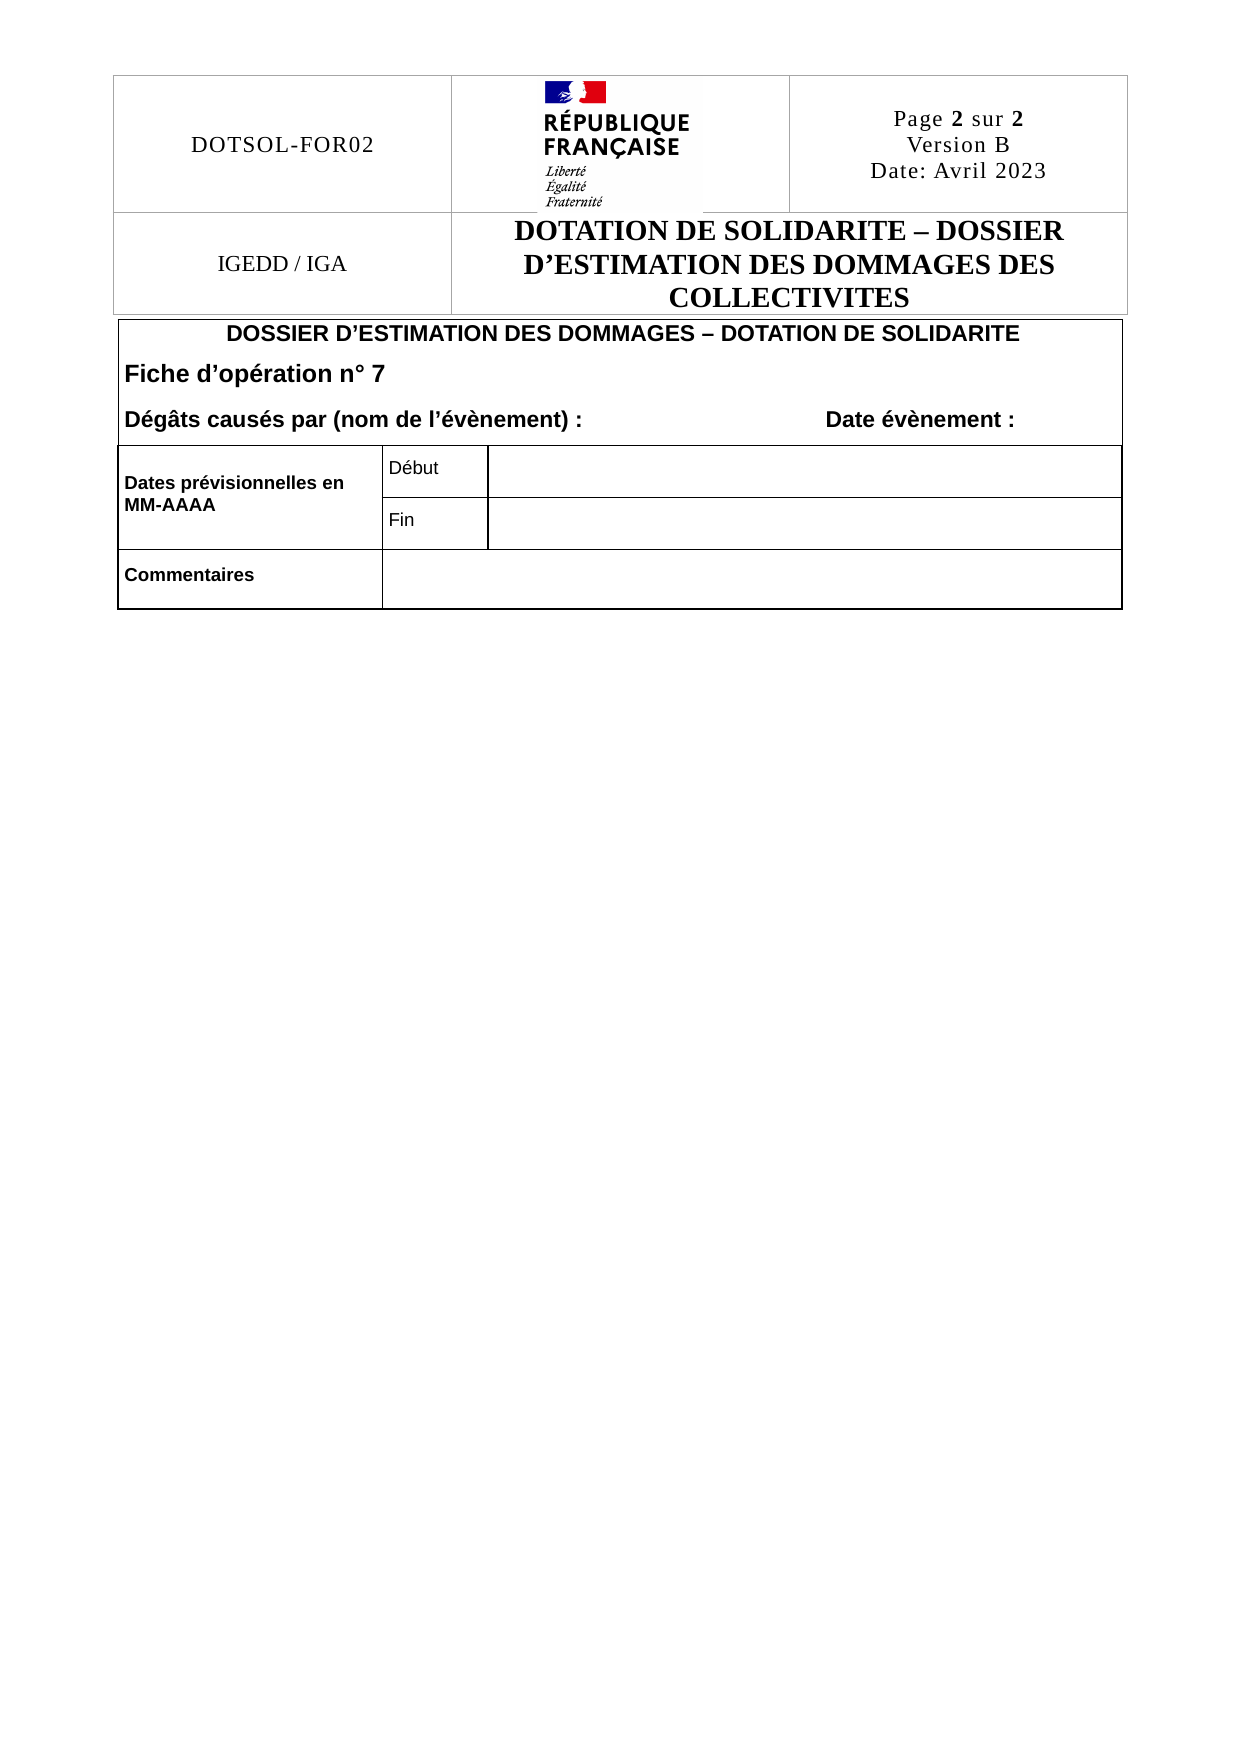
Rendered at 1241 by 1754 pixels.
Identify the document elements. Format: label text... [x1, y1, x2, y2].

table_cell [383, 550, 1121, 608]
table_cell [489, 446, 1121, 497]
table_cell [489, 498, 1121, 548]
table_cell Début [383, 446, 487, 497]
picture [537, 76, 703, 213]
table_cell Dates prévisionnelles en MM-AAAA [119, 446, 382, 548]
table_cell Fin [383, 498, 487, 548]
table_header DOSSIER D’ESTIMATION DES DOMMAGES – DOTATION DE SOLIDARITE Fiche d’opération n° 7 Dégâts causés par (nom de l’évènement) : Date évènement : [119, 320, 1122, 445]
table_cell Commentaires [119, 550, 382, 608]
